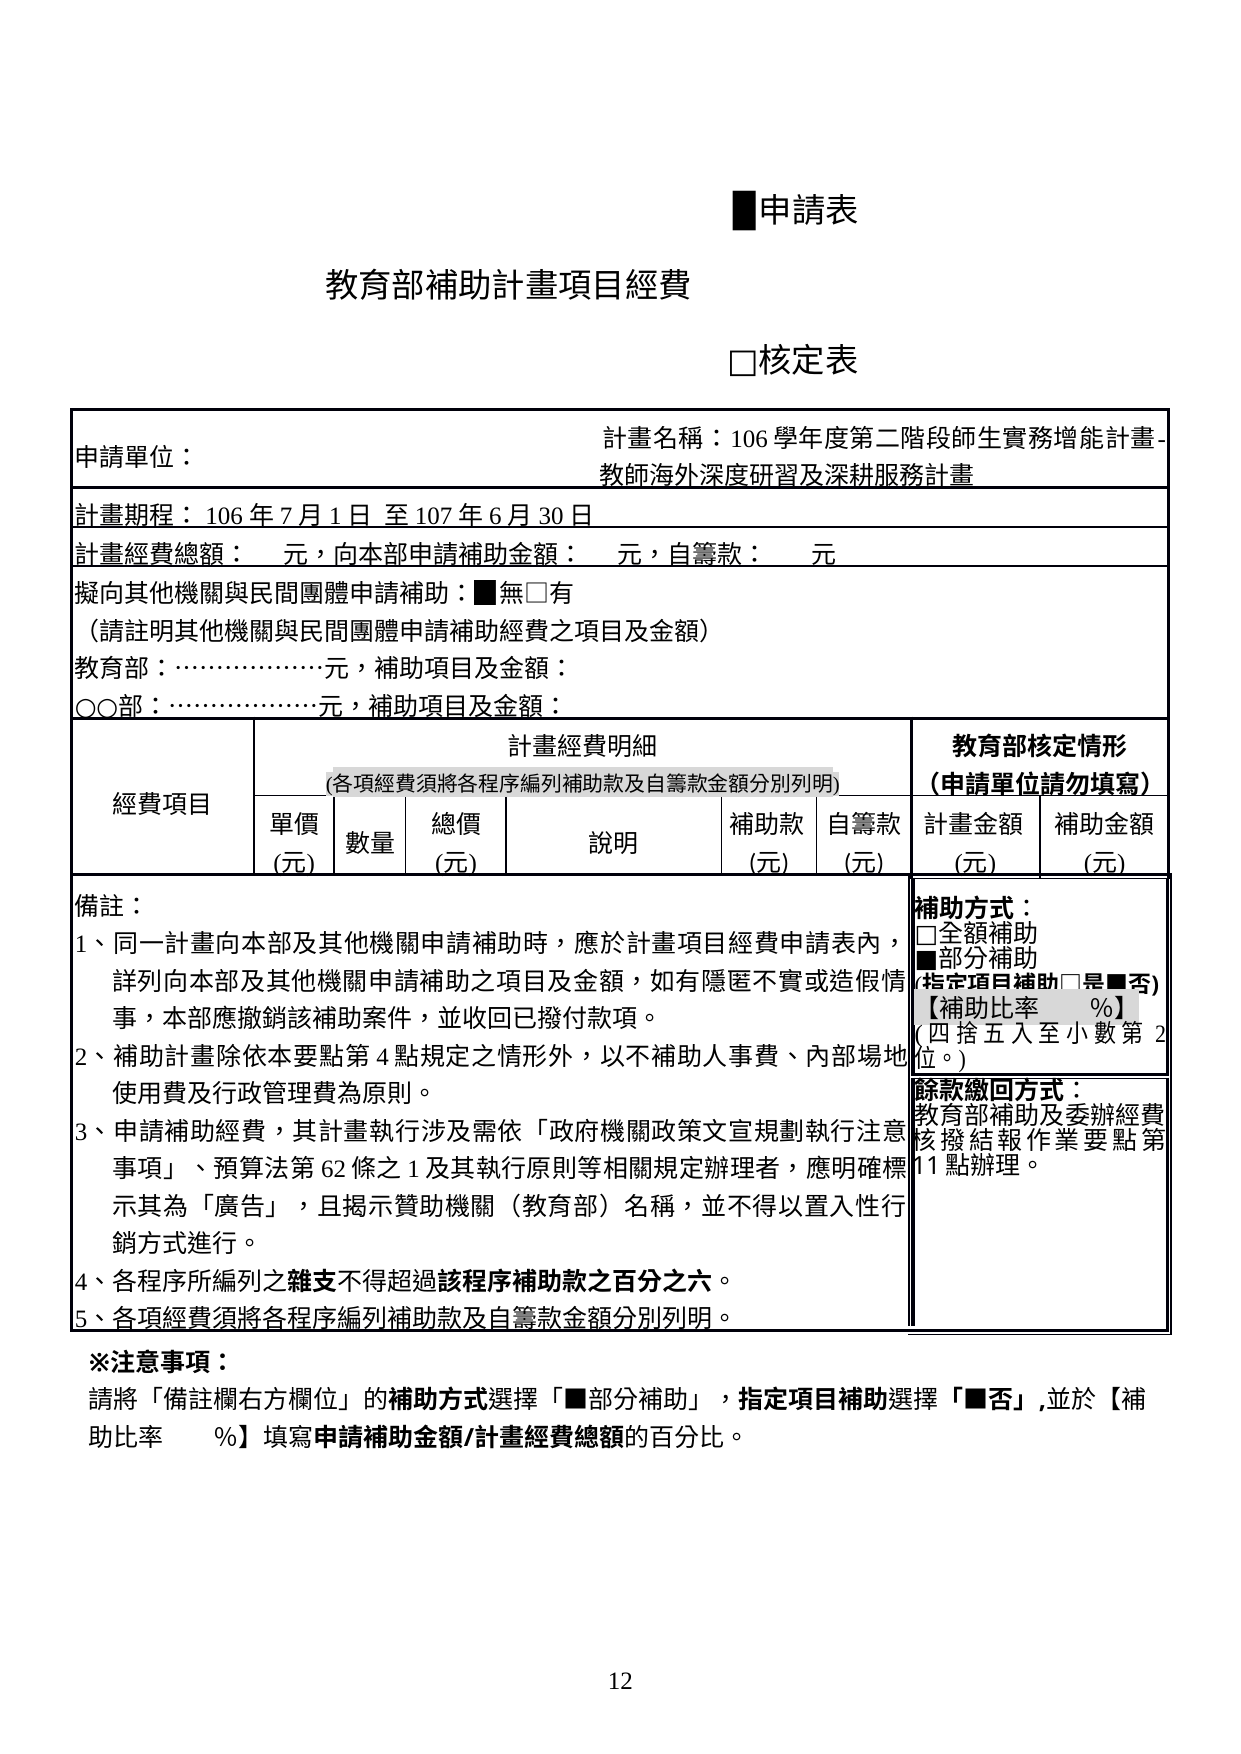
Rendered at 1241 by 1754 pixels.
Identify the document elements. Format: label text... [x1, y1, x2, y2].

table_cell 計畫金額 (元) [913, 796, 1039, 873]
table_header [870, 165, 911, 239]
table_cell 教育部補助計畫項目經費 [279, 240, 721, 314]
table_cell 數量 [335, 796, 405, 873]
table_cell 擬向其他機關與民間團體申請補助：▉無□有 （請註明其他機關與民間團體申請補助經費之項目及金額） 教育部：………………元，補助項目及金額： ○○部：………………元，補助項目及金額： [73, 567, 1167, 717]
text ※注意事項： [89, 1335, 1152, 1373]
table_cell [254, 240, 278, 314]
table_cell 說明 [507, 796, 721, 873]
table_cell [911, 315, 1040, 408]
table_header [254, 165, 278, 239]
table_cell [102, 315, 254, 408]
table_cell [870, 240, 911, 314]
table_cell [72, 240, 102, 314]
table_cell 計畫名稱：106學年度第二階段師生實務增能計畫-教師海外深度研習及深耕服務計畫 [599, 411, 1167, 486]
table_header [911, 165, 1040, 239]
table_cell [279, 315, 370, 408]
table_cell □核定表 [721, 315, 870, 408]
table_cell 計畫經費總額： 元，向本部申請補助金額： 元，自籌款： 元 [73, 528, 1167, 565]
table_cell 計畫期程： 106 年 7 月 1 日 至 107 年 6 月 30 日 [73, 489, 1167, 526]
table_cell 自籌款 (元) [817, 796, 910, 873]
table_cell [911, 240, 1040, 314]
table_cell [1040, 315, 1169, 408]
table_cell 備註： 1、同一計畫向本部及其他機關申請補助時，應於計畫項目經費申請表內，詳列向本部及其他機關申請補助之項目及金額，如有隱匿不實或造假情事，本部應撤銷該補助案件，並收回已撥付款項。 2、補助計畫除依本要點第4點規定之情形外，以不補助人事費、內部場地使用費及行政管理費為原則。 3、申請補助經費，其計畫執行涉及需依「政府機關政策文宣規劃執行注意事項」、預算法第62條之1及其執行原則等相關規定辦理者，應明確標示其為「廣告」，且揭示贊助機關（教育部）名稱，並不得以置入性行銷方式進行。 4、各程序所編列之雜支不得超過該程序補助款之百分之六。 5、各項經費須將各程序編列補助款及自籌款金額分別列明。 [73, 876, 911, 1329]
table_cell 總價 (元) [406, 796, 505, 873]
table_cell 計畫經費明細 (各項經費須將各程序編列補助款及自籌款金額分別列明) [255, 720, 910, 795]
table_cell 單價 (元) [255, 796, 333, 873]
table_cell 餘款繳回方式： 教育部補助及委辦經費核撥結報作業要點第11點辦理。 [911, 1079, 1166, 1329]
table_header [102, 165, 254, 239]
table_header ▉申請表 [721, 165, 870, 239]
table_header [72, 165, 102, 239]
table_cell [254, 315, 278, 408]
text 請將「備註欄右方欄位」的補助方式選擇「■部分補助」，指定項目補助選擇「■否」,並於【補助比率 ％】填寫申請補助金額/計畫經費總額的百分比。 [89, 1373, 1152, 1448]
table_cell [721, 240, 870, 314]
table_header [411, 165, 721, 239]
table_cell 補助金額 (元) [1041, 796, 1167, 873]
table_cell [370, 315, 411, 408]
table_cell 教育部核定情形 （申請單位請勿填寫） [913, 720, 1167, 795]
table_cell 補助款 (元) [722, 796, 816, 873]
table_cell [102, 240, 254, 314]
table_cell 補助方式： □全額補助 ■部分補助 (指定項目補助□是■否) 【補助比率 ％】 (四捨五入至小數第2位。) [915, 879, 1166, 1073]
table_cell [1040, 240, 1169, 314]
table_cell 申請單位： [73, 411, 599, 486]
table_cell [72, 315, 102, 408]
table_cell [411, 315, 721, 408]
table_cell 經費項目 [73, 720, 253, 873]
table_header [370, 165, 411, 239]
table_header [1040, 165, 1169, 239]
table_cell [870, 315, 911, 408]
table_header [279, 165, 370, 239]
